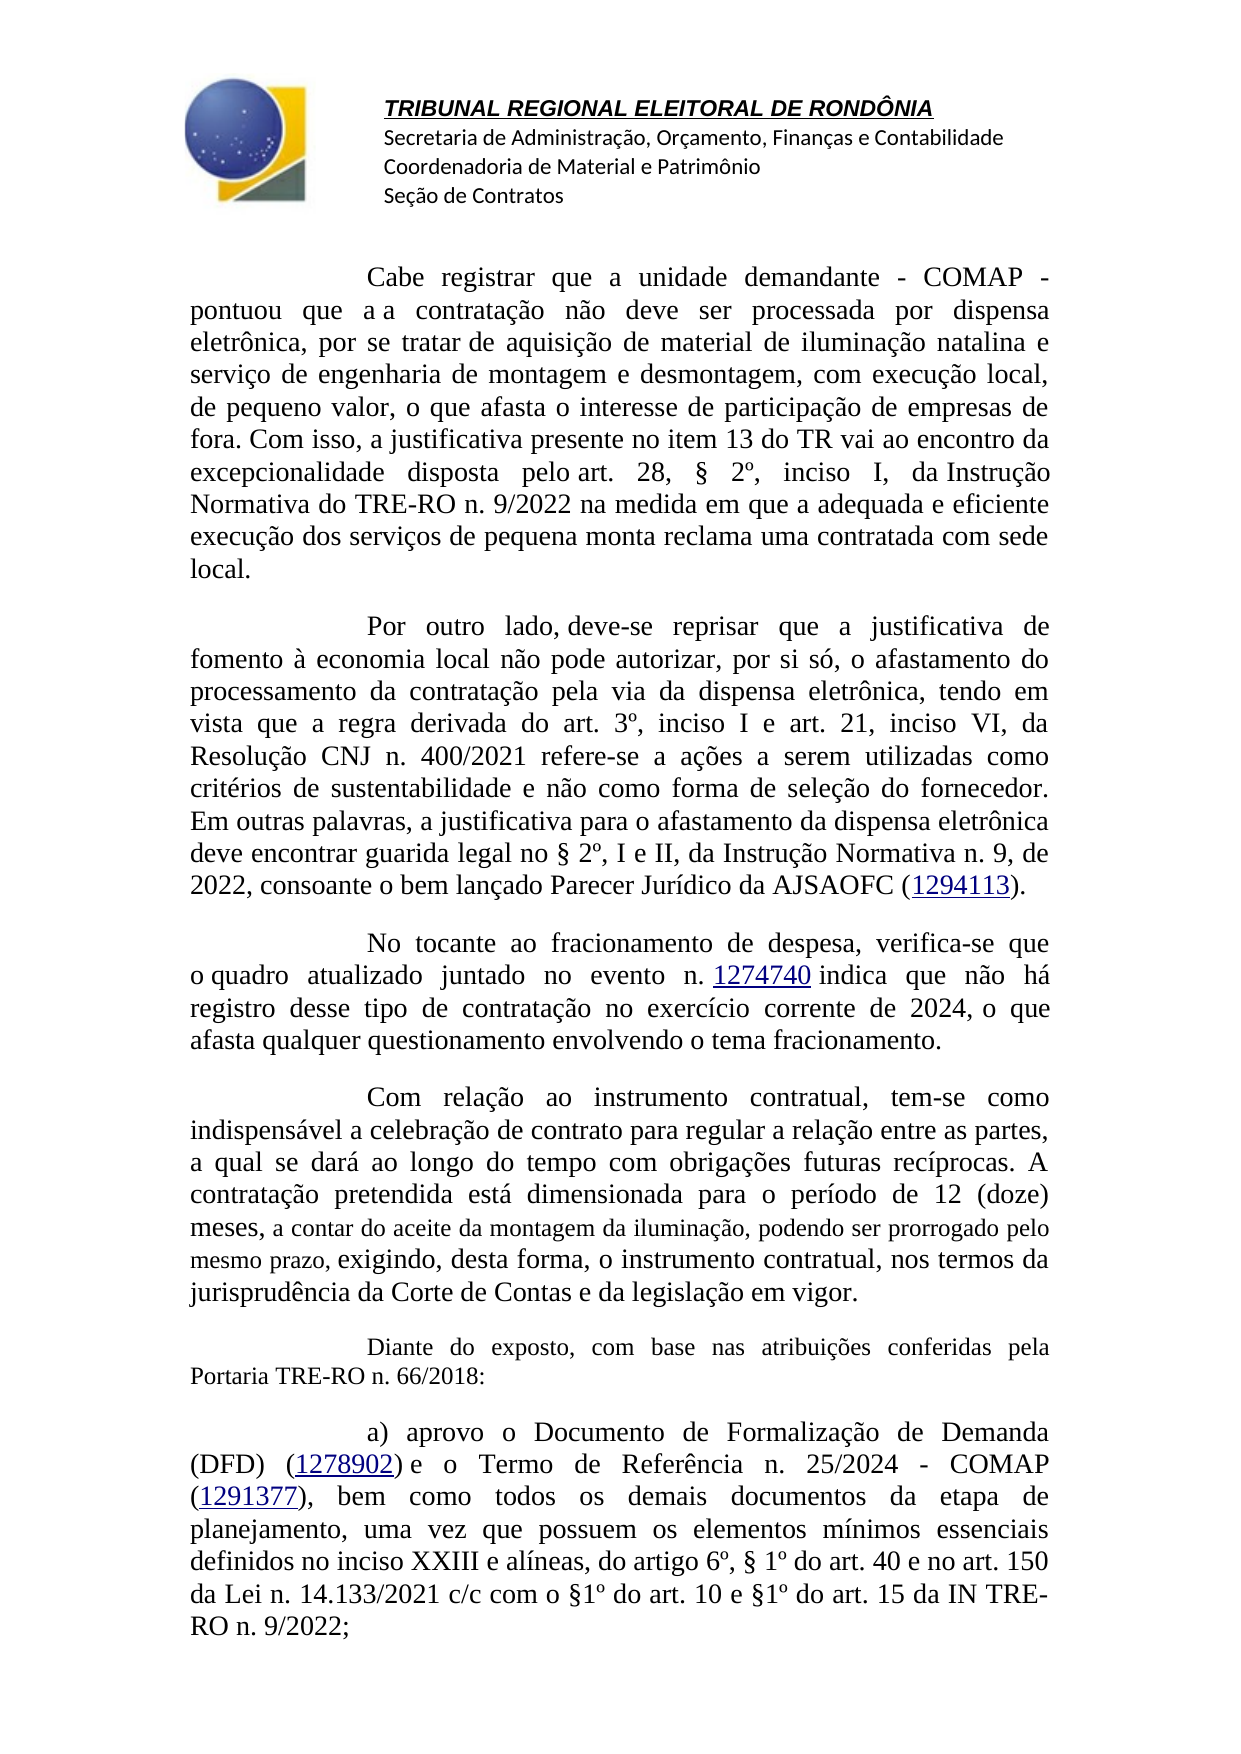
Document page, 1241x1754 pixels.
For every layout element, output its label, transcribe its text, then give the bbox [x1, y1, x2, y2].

text Com relação ao instrumento contratual, tem-se como indispensável a celebração de contrato para regular a relação entre as partes, a qual se dará ao longo do tempo com obrigações futuras recíprocas. A contratação pretendida está dimensionada para o período de 12 (doze) meses, a contar do aceite da montagem da iluminação, podendo ser prorrogado pelo mesmo prazo, exigindo, desta forma, o instrumento contratual, nos termos da jurisprudência da Corte de Contas e da legislação em vigor. [190, 1080, 1051, 1307]
text Cabe registrar que a unidade demandante - COMAP - pontuou que a a contratação não deve ser processada por dispensa eletrônica, por se tratar de aquisição de material de iluminação natalina e serviço de engenharia de montagem e desmontagem, com execução local, de pequeno valor, o que afasta o interesse de participação de empresas de fora. Com isso, a justificativa presente no item 13 do TR vai ao encontro da excepcionalidade disposta pelo art. 28, § 2º, inciso I, da Instrução Normativa do TRE-RO n. 9/2022 na medida em que a adequada e eficiente execução dos serviços de pequena monta reclama uma contratada com sede local. [190, 260, 1051, 584]
text No tocante ao fracionamento de despesa, verifica-se que o quadro atualizado juntado no evento n. 1274740 indica que não há registro desse tipo de contratação no exercício corrente de 2024, o que afasta qualquer questionamento envolvendo o tema fracionamento. [190, 926, 1051, 1055]
text a) aprovo o Documento de Formalização de Demanda (DFD) (1278902) e o Termo de Referência n. 25/2024 - COMAP (1291377), bem como todos os demais documentos da etapa de planejamento, uma vez que possuem os elementos mínimos essenciais definidos no inciso XXIII e alíneas, do artigo 6º, § 1º do art. 40 e no art. 150 da Lei n. 14.133/2021 c/c com o §1º do art. 10 e §1º do art. 15 da IN TRE-RO n. 9/2022; [190, 1415, 1051, 1641]
text Por outro lado, deve-se reprisar que a justificativa de fomento à economia local não pode autorizar, por si só, o afastamento do processamento da contratação pela via da dispensa eletrônica, tendo em vista que a regra derivada do art. 3º, inciso I e art. 21, inciso VI, da Resolução CNJ n. 400/2021 refere-se a ações a serem utilizadas como critérios de sustentabilidade e não como forma de seleção do fornecedor. Em outras palavras, a justificativa para o afastamento da dispensa eletrônica deve encontrar guarida legal no § 2º, I e II, da Instrução Normativa n. 9, de 2022, consoante o bem lançado Parecer Jurídico da AJSAOFC (1294113). [190, 609, 1051, 901]
text Diante do exposto, com base nas atribuições conferidas pela Portaria TRE-RO n. 66/2018: [190, 1332, 1051, 1390]
